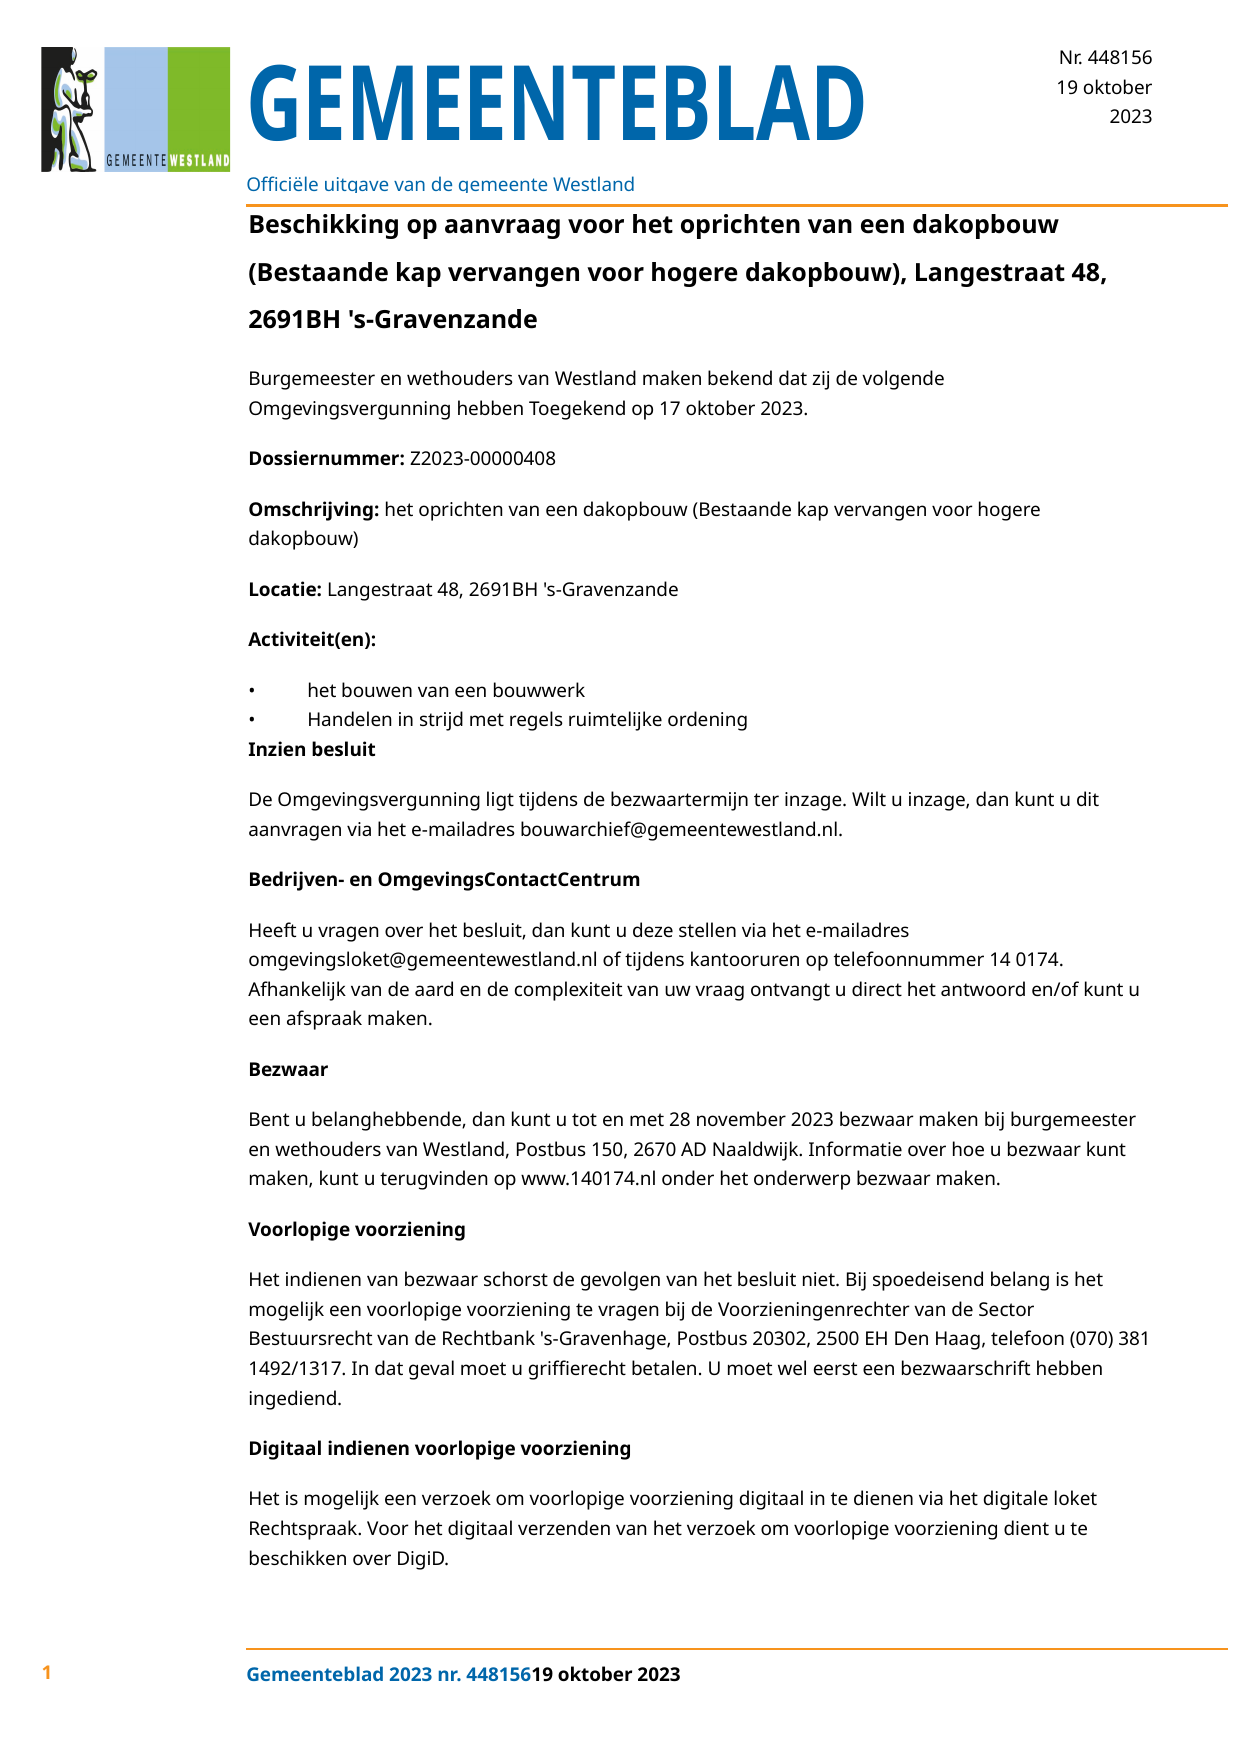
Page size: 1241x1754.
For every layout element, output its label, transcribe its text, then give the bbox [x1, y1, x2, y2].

text Bent u belanghebbende, dan kunt u tot en met 28 november 2023 bezwaar maken bij burgemeester en wethouders van Westland, Postbus 150, 2670 AD Naaldwijk. Informatie over hoe u bezwaar kunt maken, kunt u terugvinden op www.140174.nl onder het onderwerp bezwaar maken. [248, 1106, 1152, 1191]
text Het is mogelijk een verzoek om voorlopige voorziening digitaal in te dienen via het digitale loket Rechtspraak. Voor het digitaal verzenden van het verzoek om voorlopige voorziening dient u te beschikken over DigiD. [248, 1486, 1152, 1570]
list het bouwen van een bouwwerk [248, 677, 1152, 702]
text De Omgevingsvergunning ligt tijdens de bezwaartermijn ter inzage. Wilt u inzage, dan kunt u dit aanvragen via het e-mailadres bouwarchief@gemeentewestland.nl. [248, 786, 1152, 842]
text Beschikking op aanvraag voor het oprichten van een dakopbouw (Bestaande kap vervangen voor hogere dakopbouw), Langestraat 48, 2691BH 's-Gravenzande [248, 207, 1152, 336]
text Heeft u vragen over het besluit, dan kunt u deze stellen via het e-mailadres omgevingsloket@gemeentewestland.nl of tijdens kantooruren op telefoonnummer 14 0174. Afhankelijk van de aard en de complexiteit van uw vraag ontvangt u direct het antwoord en/of kunt u een afspraak maken. [248, 917, 1152, 1031]
picture [41, 47, 231, 172]
text Omschrijving: het oprichten van een dakopbouw (Bestaande kap vervangen voor hogere dakopbouw) [248, 496, 1152, 551]
text Bedrijven- en OmgevingsContactCentrum [248, 866, 1152, 892]
list Handelen in strijd met regels ruimtelijke ordening [248, 706, 1152, 732]
text Digitaal indienen voorlopige voorziening [248, 1435, 1152, 1461]
text Bezwaar [248, 1056, 1152, 1082]
text Activiteit(en): [248, 626, 1152, 652]
text Dossiernummer: Z2023-00000408 [248, 446, 1152, 471]
text Voorlopige voorziening [248, 1216, 1152, 1242]
text Burgemeester en wethouders van Westland maken bekend dat zij de volgende Omgevingsvergunning hebben Toegekend op 17 oktober 2023. [248, 366, 1152, 421]
text Het indienen van bezwaar schorst de gevolgen van het besluit niet. Bij spoedeisend belang is het mogelijk een voorlopige voorziening te vragen bij de Voorzieningenrechter van de Sector Bestuursrecht van de Rechtbank 's-Gravenhage, Postbus 20302, 2500 EH Den Haag, telefoon (070) 381 1492/1317. In dat geval moet u griffierecht betalen. U moet wel eerst een bezwaarschrift hebben ingediend. [248, 1266, 1152, 1410]
text Locatie: Langestraat 48, 2691BH 's-Gravenzande [248, 576, 1152, 602]
text Inzien besluit [248, 736, 1152, 762]
